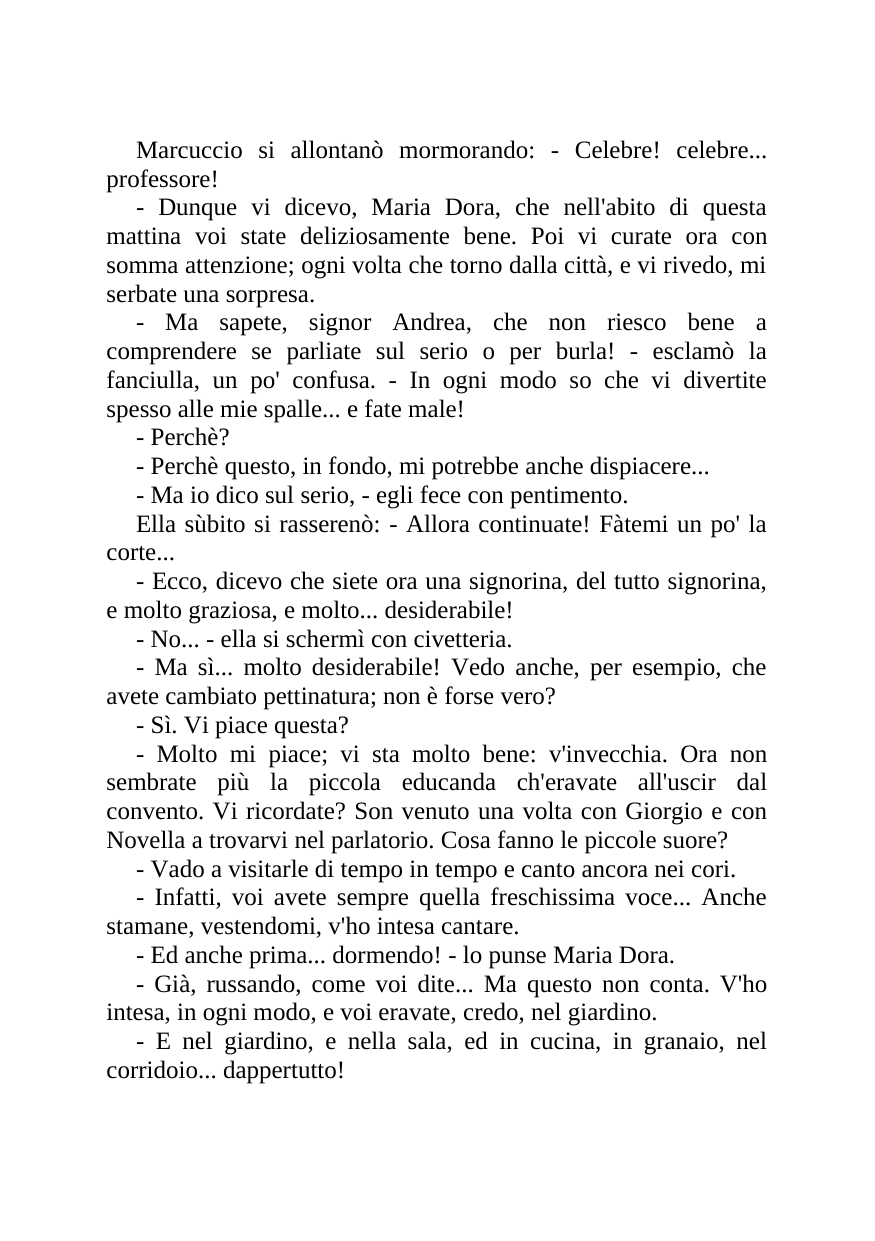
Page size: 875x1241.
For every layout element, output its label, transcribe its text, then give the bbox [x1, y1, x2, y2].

text - Perchè questo, in fondo, mi potrebbe anche dispiacere... [106, 451, 768, 480]
text Ella sùbito si rasserenò: - Allora continuate! Fàtemi un po' la corte... [106, 509, 768, 566]
text - E nel giardino, e nella sala, ed in cucina, in granaio, nel corridoio... dappertutto! [106, 1026, 768, 1084]
text - Dunque vi dicevo, Maria Dora, che nell'abito di questa mattina voi state deliziosamente bene. Poi vi curate ora con somma attenzione; ogni volta che torno dalla città, e vi rivedo, mi serbate una sorpresa. [106, 192, 768, 307]
text Marcuccio si allontanò mormorando: - Celebre! celebre... professore! [106, 135, 768, 192]
text - Vado a visitarle di tempo in tempo e canto ancora nei cori. [106, 854, 768, 882]
text - Sì. Vi piace questa? [106, 710, 768, 739]
text - Già, russando, come voi dite... Ma questo non conta. V'ho intesa, in ogni modo, e voi eravate, credo, nel giardino. [106, 969, 768, 1026]
text - Molto mi piace; vi sta molto bene: v'invecchia. Ora non sembrate più la piccola educanda ch'eravate all'uscir dal convento. Vi ricordate? Son venuto una volta con Giorgio e con Novella a trovarvi nel parlatorio. Cosa fanno le piccole suore? [106, 739, 768, 854]
text - No... - ella si schermì con civetteria. [106, 624, 768, 652]
text - Ecco, dicevo che siete ora una signorina, del tutto signorina, e molto graziosa, e molto... desiderabile! [106, 566, 768, 624]
text - Ma sì... molto desiderabile! Vedo anche, per esempio, che avete cambiato pettinatura; non è forse vero? [106, 652, 768, 710]
text - Ed anche prima... dormendo! - lo punse Maria Dora. [106, 940, 768, 969]
text - Infatti, voi avete sempre quella freschissima voce... Anche stamane, vestendomi, v'ho intesa cantare. [106, 882, 768, 940]
text - Perchè? [106, 422, 768, 451]
text - Ma sapete, signor Andrea, che non riesco bene a comprendere se parliate sul serio o per burla! - esclamò la fanciulla, un po' confusa. - In ogni modo so che vi divertite spesso alle mie spalle... e fate male! [106, 307, 768, 422]
text - Ma io dico sul serio, - egli fece con pentimento. [106, 480, 768, 509]
